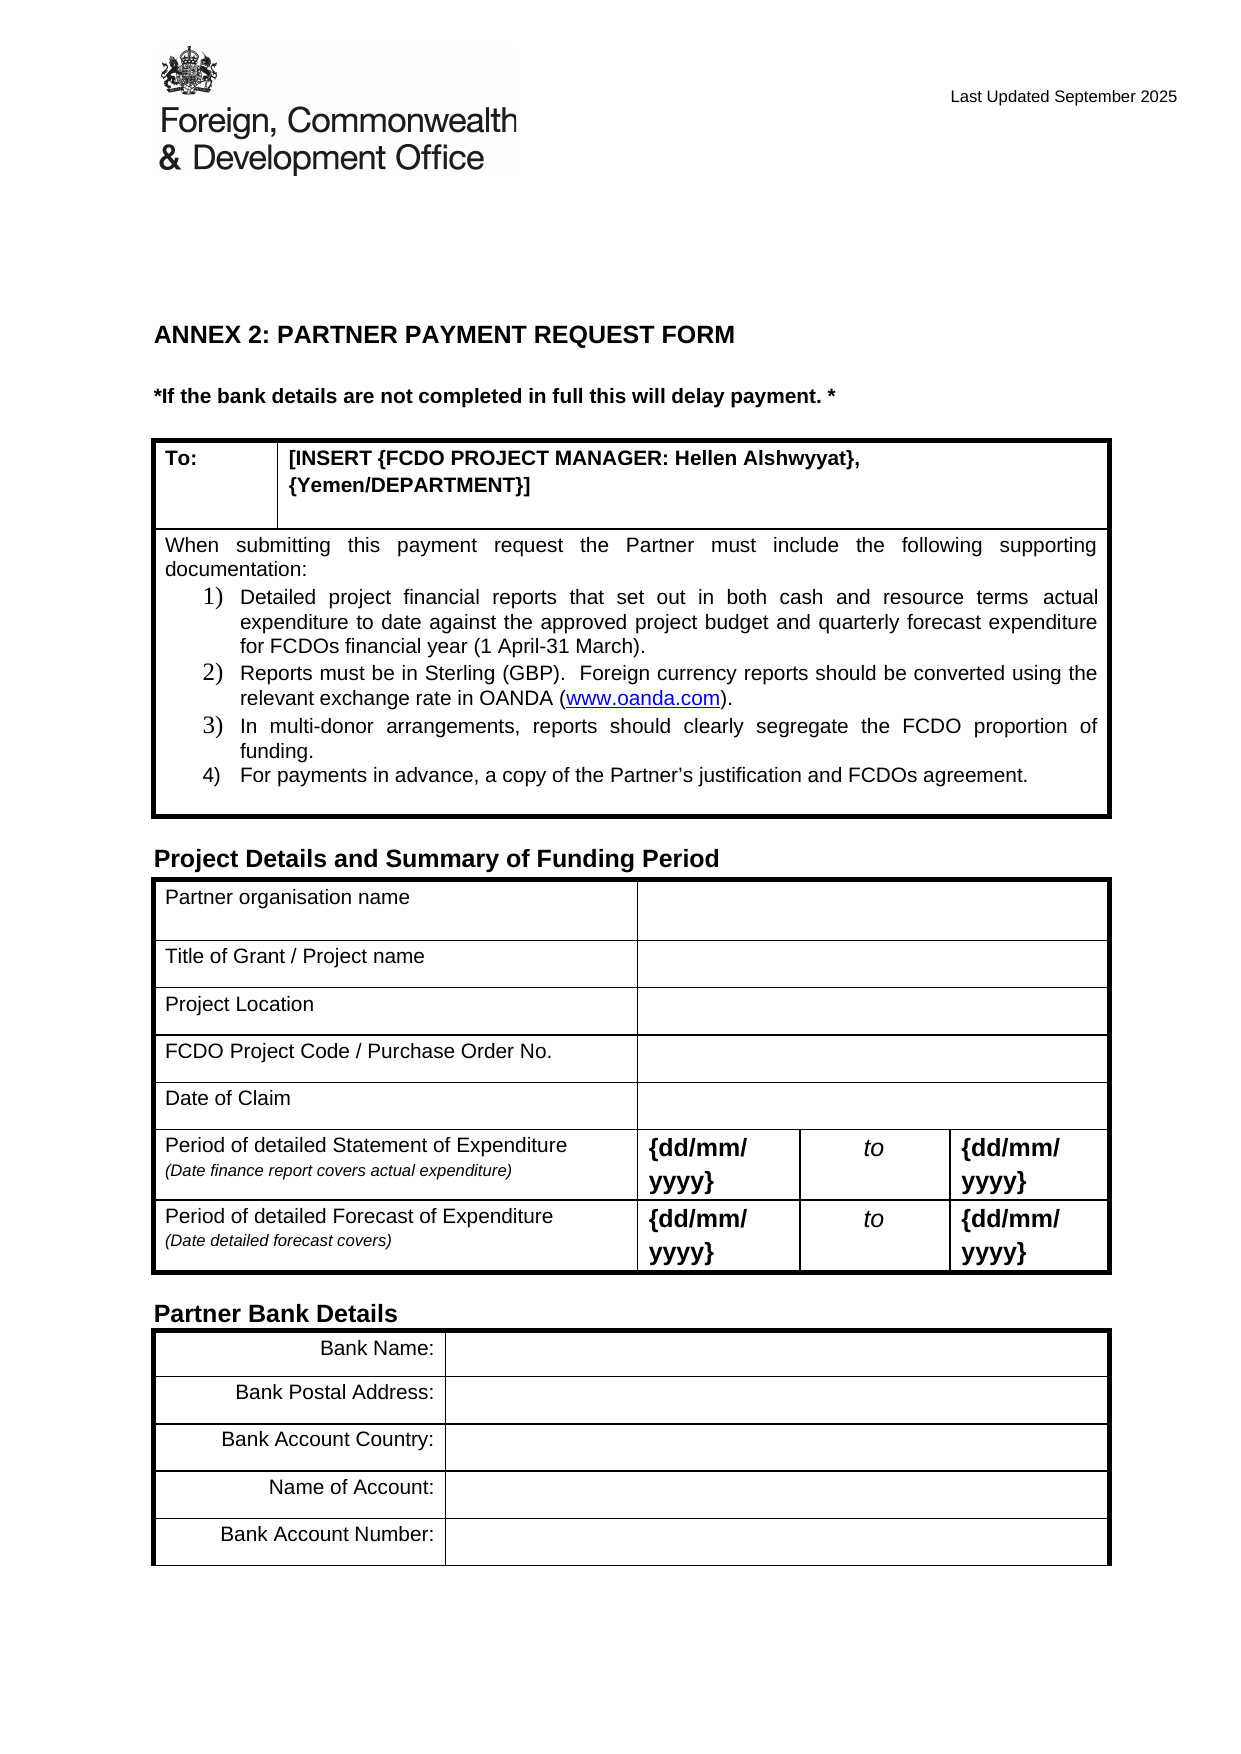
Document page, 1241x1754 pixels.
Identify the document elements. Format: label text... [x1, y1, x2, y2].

subtitle ANNEX 2: PARTNER PAYMENT REQUEST FORM [153, 320, 1087, 349]
table_cell Title of Grant / Project name [156, 941, 637, 987]
table_cell When submitting this payment request the Partner must include the following supporting documentation: Detailed project financial reports that set out in both cash and resource terms actual expenditure to date against the approved project budget and quarterly forecast expenditure for FCDOs financial year (1 April-31 March). Reports must be in Sterling (GBP). Foreign currency reports should be converted using the relevant exchange rate in OANDA (www.oanda.com). In multi-donor arrangements, reports should clearly segregate the FCDO proportion of funding. For payments in advance, a copy of the Partner’s justification and FCDOs agreement. [156, 530, 1107, 814]
table_cell Bank Account Number: [156, 1519, 445, 1565]
table_cell [638, 1083, 1107, 1129]
table_cell [638, 1036, 1107, 1081]
table_header Bank Name: [156, 1333, 445, 1376]
table_cell {dd/mm/yyyy} [638, 1130, 799, 1199]
table_cell {dd/mm/yyyy} [951, 1130, 1107, 1199]
table_cell [446, 1472, 1107, 1517]
table_cell [446, 1425, 1107, 1470]
table_header To: [156, 443, 277, 528]
table_cell Bank Postal Address: [156, 1377, 445, 1423]
table_cell Project Location [156, 988, 637, 1034]
table_cell Bank Account Country: [156, 1425, 445, 1470]
text Partner Bank Details [153, 1299, 1087, 1328]
table_cell [638, 941, 1107, 987]
table_cell Date of Claim [156, 1083, 637, 1129]
text *If the bank details are not completed in full this will delay payment. * [153, 384, 1087, 408]
table_cell {dd/mm/yyyy} [638, 1201, 799, 1270]
text Project Details and Summary of Funding Period [153, 844, 1087, 873]
table_cell FCDO Project Code / Purchase Order No. [156, 1036, 637, 1081]
table_cell to [801, 1130, 949, 1199]
table_cell to [801, 1201, 949, 1270]
table_cell Period of detailed Forecast of Expenditure (Date detailed forecast covers) [156, 1201, 637, 1270]
table_cell [446, 1519, 1107, 1565]
table_cell {dd/mm/yyyy} [951, 1201, 1107, 1270]
table_header [446, 1333, 1107, 1376]
table_header [638, 882, 1107, 939]
table_cell [638, 988, 1107, 1034]
table_cell Name of Account: [156, 1472, 445, 1517]
table_cell Period of detailed Statement of Expenditure (Date finance report covers actual expenditure) [156, 1130, 637, 1199]
table_header Partner organisation name [156, 882, 637, 939]
table_cell [446, 1377, 1107, 1423]
table_header [INSERT {FCDO PROJECT MANAGER: Hellen Alshwyyat}, {Yemen/DEPARTMENT}] [278, 443, 1107, 528]
